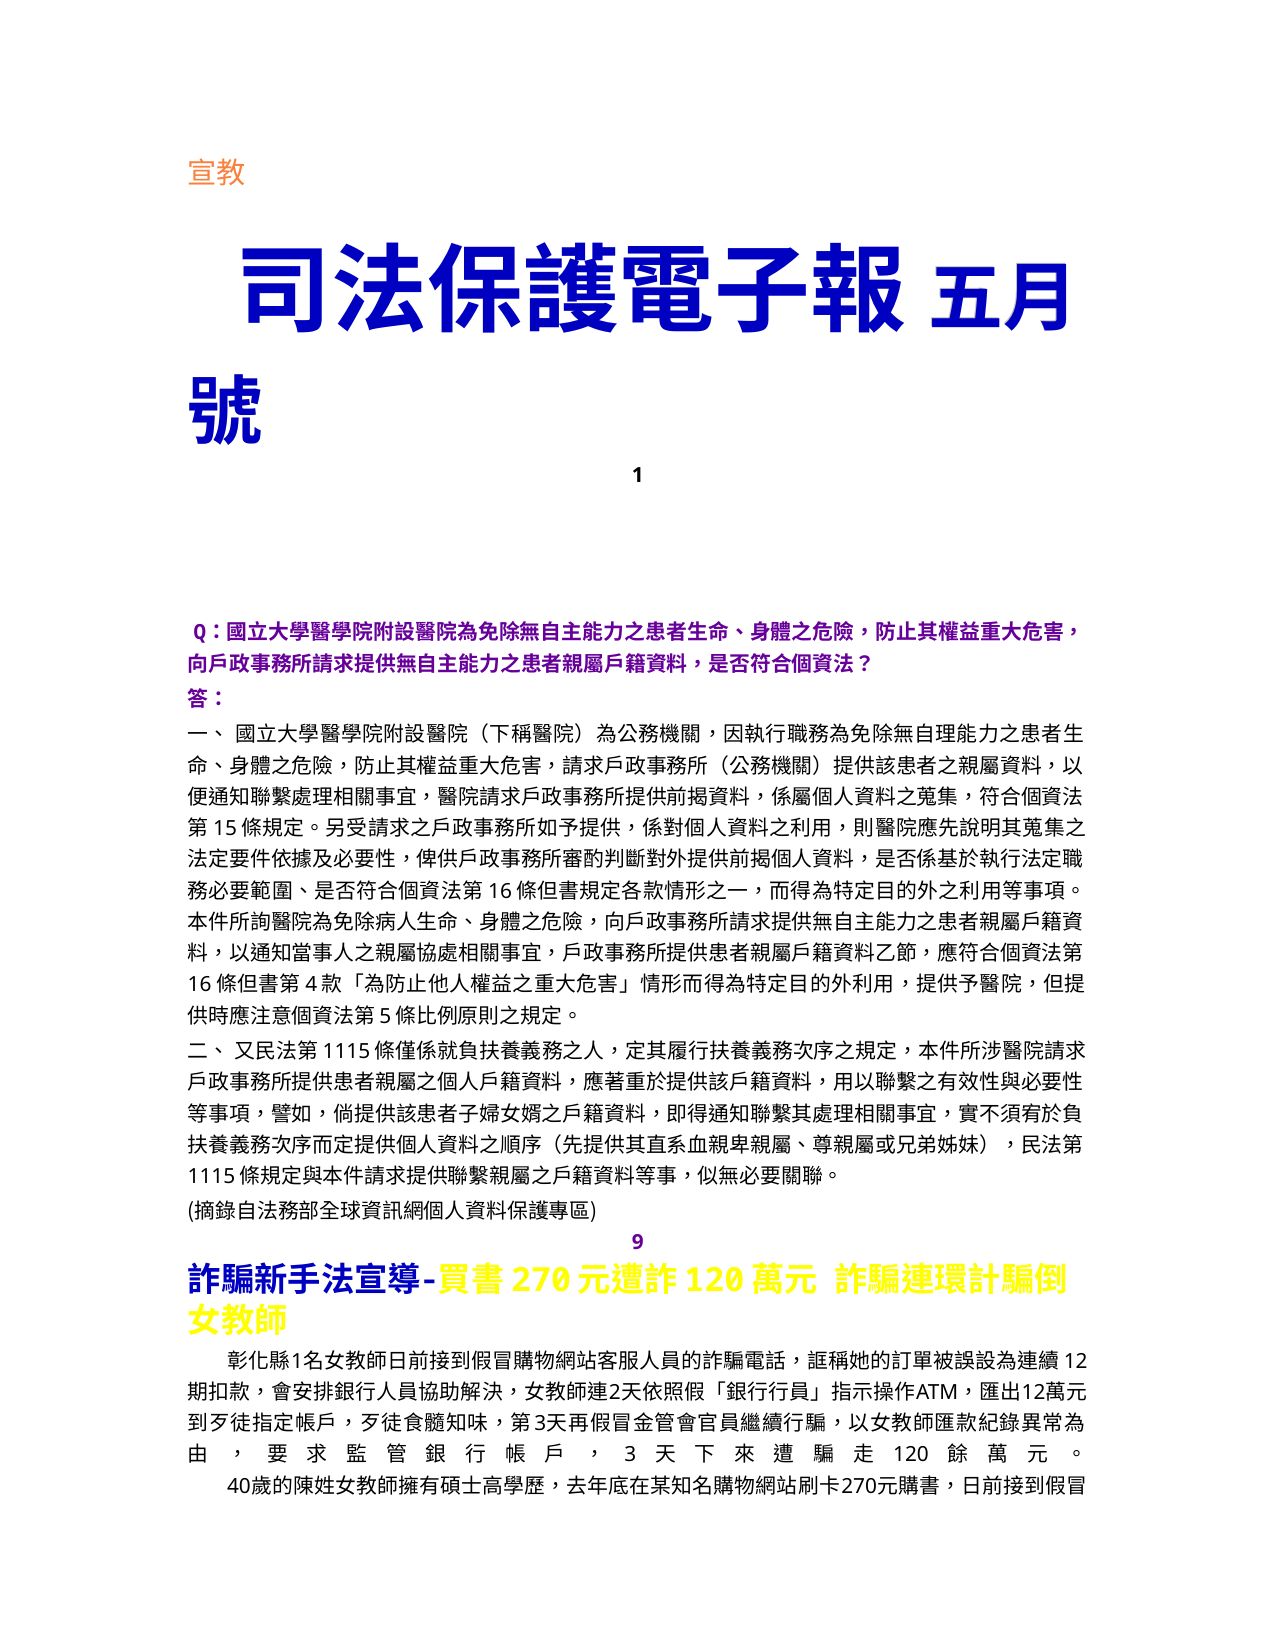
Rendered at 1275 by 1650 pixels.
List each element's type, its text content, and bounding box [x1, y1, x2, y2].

text 9 [187, 1227, 1087, 1256]
text 答： [187, 681, 1087, 713]
text 1 [187, 461, 1087, 489]
text 司法保護電子報 五月號 [187, 213, 1087, 461]
text 彰化縣1名女教師日前接到假冒購物網站客服人員的詐騙電話，誆稱她的訂單被誤設為連續12期扣款，會安排銀行人員協助解決，女教師連2天依照假「銀行行員」指示操作ATM，匯出12萬元到歹徒指定帳戶，歹徒食髓知味，第3天再假冒金管會官員繼續行騙，以女教師匯款紀錄異常為由，要求監管銀行帳戶，3天下來遭騙走120餘萬元。 40歲的陳姓女教師擁有碩士高學歷，去年底在某知名購物網站刷卡270元購書，日前接到假冒 [187, 1343, 1087, 1499]
text 宣教 [187, 150, 1087, 192]
text Q：國立大學醫學院附設醫院為免除無自主能力之患者生命、身體之危險，防止其權益重大危害，向戶政事務所請求提供無自主能力之患者親屬戶籍資料，是否符合個資法？ [187, 615, 1087, 677]
text (摘錄自法務部全球資訊網個人資料保護專區) [187, 1194, 1087, 1225]
text 詐騙新手法宣導-買書270元遭詐120萬元 詐騙連環計騙倒女教師 [187, 1258, 1087, 1341]
text 一、 國立大學醫學院附設醫院（下稱醫院）為公務機關，因執行職務為免除無自理能力之患者生命、身體之危險，防止其權益重大危害，請求戶政事務所（公務機關）提供該患者之親屬資料，以便通知聯繫處理相關事宜，醫院請求戶政事務所提供前揭資料，係屬個人資料之蒐集，符合個資法第15條規定。另受請求之戶政事務所如予提供，係對個人資料之利用，則醫院應先說明其蒐集之法定要件依據及必要性，俾供戶政事務所審酌判斷對外提供前揭個人資料，是否係基於執行法定職務必要範圍、是否符合個資法第16條但書規定各款情形之一，而得為特定目的外之利用等事項。本件所詢醫院為免除病人生命、身體之危險，向戶政事務所請求提供無自主能力之患者親屬戶籍資料，以通知當事人之親屬協處相關事宜，戶政事務所提供患者親屬戶籍資料乙節，應符合個資法第16條但書第4款「為防止他人權益之重大危害」情形而得為特定目的外利用，提供予醫院，但提供時應注意個資法第5條比例原則之規定。 [187, 717, 1087, 1029]
text 二、 又民法第1115條僅係就負扶養義務之人，定其履行扶養義務次序之規定，本件所涉醫院請求戶政事務所提供患者親屬之個人戶籍資料，應著重於提供該戶籍資料，用以聯繫之有效性與必要性等事項，譬如，倘提供該患者子婦女婿之戶籍資料，即得通知聯繫其處理相關事宜，實不須宥於負扶養義務次序而定提供個人資料之順序（先提供其直系血親卑親屬、尊親屬或兄弟姊妹），民法第1115條規定與本件請求提供聯繫親屬之戶籍資料等事，似無必要關聯。 [187, 1033, 1087, 1190]
